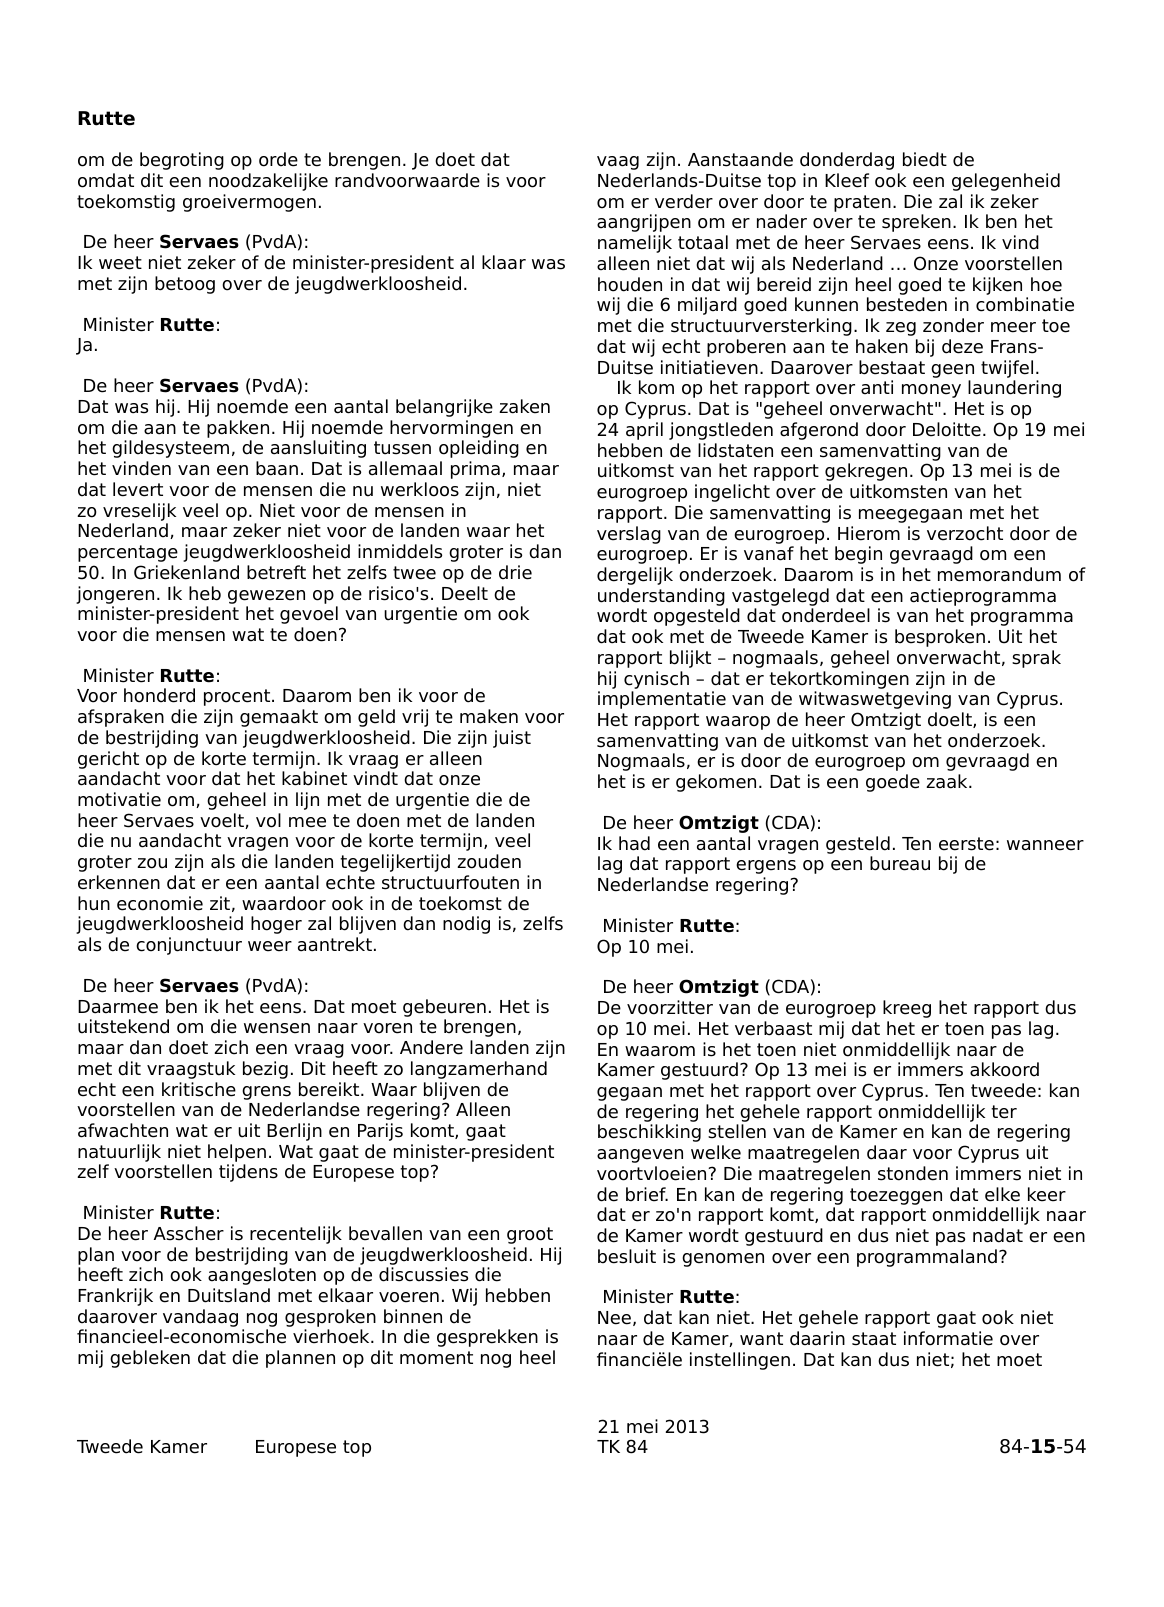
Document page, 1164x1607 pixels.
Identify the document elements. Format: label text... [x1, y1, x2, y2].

text Dat was hij. Hij noemde een aantal belangrijke zaken om die aan te pakken. Hij noemde hervormingen en het gildesysteem, de aansluiting tussen opleiding en het vinden van een baan. Dat is allemaal prima, maar dat levert voor de mensen die nu werkloos zijn, niet zo vreselijk veel op. Niet voor de mensen in Nederland, maar zeker niet voor de landen waar het percentage jeugdwerkloosheid inmiddels groter is dan 50. In Griekenland betreft het zelfs twee op de drie jongeren. Ik heb gewezen op de risico's. Deelt de minister-president het gevoel van urgentie om ook voor die mensen wat te doen? [77, 397, 567, 646]
text Voor honderd procent. Daarom ben ik voor de afspraken die zijn gemaakt om geld vrij te maken voor de bestrijding van jeugdwerkloosheid. Die zijn juist gericht op de korte termijn. Ik vraag er alleen aandacht voor dat het kabinet vindt dat onze motivatie om, geheel in lijn met de urgentie die de heer Servaes voelt, vol mee te doen met de landen die nu aandacht vragen voor de korte termijn, veel groter zou zijn als die landen tegelijkertijd zouden erkennen dat er een aantal echte structuurfouten in hun economie zit, waardoor ook in de toekomst de jeugdwerkloosheid hoger zal blijven dan nodig is, zelfs als de conjunctuur weer aantrekt. [77, 686, 567, 956]
text Nee, dat kan niet. Het gehele rapport gaat ook niet naar de Kamer, want daarin staat informatie over financiële instellingen. Dat kan dus niet; het moet [596, 1308, 1087, 1370]
text vaag zijn. Aanstaande donderdag biedt de Nederlands-Duitse top in Kleef ook een gelegenheid om er verder over door te praten. Die zal ik zeker aangrijpen om er nader over te spreken. Ik ben het namelijk totaal met de heer Servaes eens. Ik vind alleen niet dat wij als Nederland … Onze voorstellen houden in dat wij bereid zijn heel goed te kijken hoe wij die 6 miljard goed kunnen besteden in combinatie met die structuurversterking. Ik zeg zonder meer toe dat wij echt proberen aan te haken bij deze Frans-Duitse initiatieven. Daarover bestaat geen twijfel. [596, 150, 1087, 378]
text Daarmee ben ik het eens. Dat moet gebeuren. Het is uitstekend om die wensen naar voren te brengen, maar dan doet zich een vraag voor. Andere landen zijn met dit vraagstuk bezig. Dit heeft zo langzamerhand echt een kritische grens bereikt. Waar blijven de voorstellen van de Nederlandse regering? Alleen afwachten wat er uit Berlijn en Parijs komt, gaat natuurlijk niet helpen. Wat gaat de minister-president zelf voorstellen tijdens de Europese top? [77, 996, 567, 1183]
text De heer Omtzigt (CDA): [596, 813, 1087, 833]
text De heer Omtzigt (CDA): [596, 977, 1087, 998]
text De heer Servaes (PvdA): [77, 976, 567, 996]
text De heer Servaes (PvdA): [77, 232, 567, 253]
text Minister Rutte: [596, 916, 1087, 936]
text Ik had een aantal vragen gesteld. Ten eerste: wanneer lag dat rapport ergens op een bureau bij de Nederlandse regering? [596, 833, 1087, 896]
text Minister Rutte: [77, 1203, 567, 1224]
text Minister Rutte: [596, 1287, 1087, 1308]
text om de begroting op orde te brengen. Je doet dat omdat dit een noodzakelijke randvoorwaarde is voor toekomstig groeivermogen. [77, 150, 567, 212]
text Minister Rutte: [77, 666, 567, 686]
text De heer Asscher is recentelijk bevallen van een groot plan voor de bestrijding van de jeugdwerkloosheid. Hij heeft zich ook aangesloten op de discussies die Frankrijk en Duitsland met elkaar voeren. Wij hebben daarover vandaag nog gesproken binnen de financieel-economische vierhoek. In die gesprekken is mij gebleken dat die plannen op dit moment nog heel [77, 1224, 567, 1369]
text Ik kom op het rapport over anti money laundering op Cyprus. Dat is "geheel onverwacht". Het is op 24 april jongstleden afgerond door Deloitte. Op 19 mei hebben de lidstaten een samenvatting van de uitkomst van het rapport gekregen. Op 13 mei is de eurogroep ingelicht over de uitkomsten van het rapport. Die samenvatting is meegegaan met het verslag van de eurogroep. Hierom is verzocht door de eurogroep. Er is vanaf het begin gevraagd om een dergelijk onderzoek. Daarom is in het memorandum of understanding vastgelegd dat een actieprogramma wordt opgesteld dat onderdeel is van het programma dat ook met de Tweede Kamer is besproken. Uit het rapport blijkt – nogmaals, geheel onverwacht, sprak hij cynisch – dat er tekortkomingen zijn in de implementatie van de witwaswetgeving van Cyprus. Het rapport waarop de heer Omtzigt doelt, is een samenvatting van de uitkomst van het onderzoek. Nogmaals, er is door de eurogroep om gevraagd en het is er gekomen. Dat is een goede zaak. [596, 378, 1087, 793]
text De voorzitter van de eurogroep kreeg het rapport dus op 10 mei. Het verbaast mij dat het er toen pas lag. En waarom is het toen niet onmiddellijk naar de Kamer gestuurd? Op 13 mei is er immers akkoord gegaan met het rapport over Cyprus. Ten tweede: kan de regering het gehele rapport onmiddellijk ter beschikking stellen van de Kamer en kan de regering aangeven welke maatregelen daar voor Cyprus uit voortvloeien? Die maatregelen stonden immers niet in de brief. En kan de regering toezeggen dat elke keer dat er zo'n rapport komt, dat rapport onmiddellijk naar de Kamer wordt gestuurd en dus niet pas nadat er een besluit is genomen over een programmaland? [596, 998, 1087, 1267]
text Ik weet niet zeker of de minister-president al klaar was met zijn betoog over de jeugdwerkloosheid. [77, 253, 567, 294]
text Minister Rutte: [77, 314, 567, 335]
text De heer Servaes (PvdA): [77, 376, 567, 397]
text Op 10 mei. [596, 936, 1087, 957]
text Ja. [77, 335, 567, 356]
